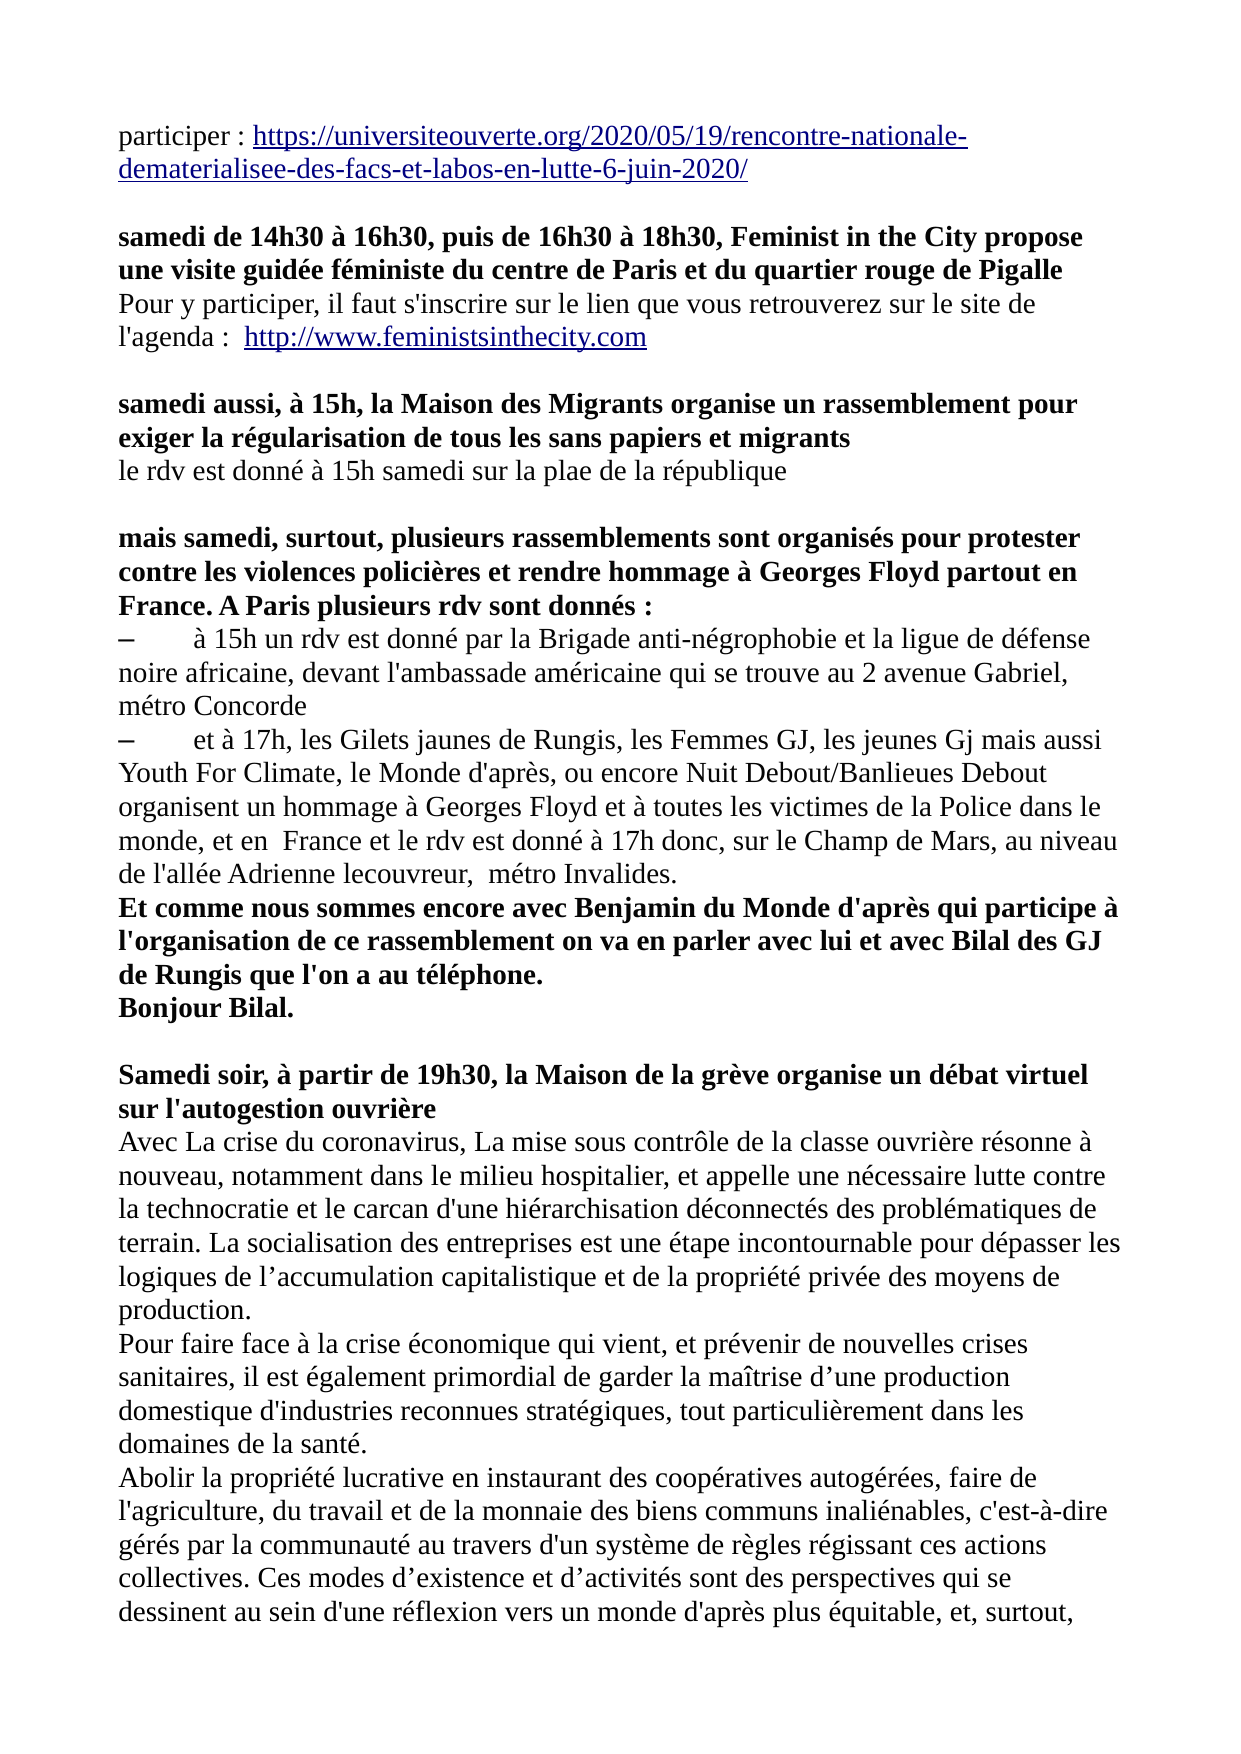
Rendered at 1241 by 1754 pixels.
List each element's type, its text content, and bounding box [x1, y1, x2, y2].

text le rdv est donné à 15h samedi sur la plae de la république [118, 453, 1122, 487]
text Abolir la propriété lucrative en instaurant des coopératives autogérées, faire de l'agriculture, du travail et de la monnaie des biens communs inaliénables, c'est-à-dire gérés par la communauté au travers d'un système de règles régissant ces actions collectives. Ces modes d’existence et d’activités sont des perspectives qui se dessinent au sein d'une réflexion vers un monde d'après plus équitable, et, surtout, [118, 1460, 1122, 1628]
text samedi aussi, à 15h, la Maison des Migrants organise un rassemblement pour exiger la régularisation de tous les sans papiers et migrants [118, 386, 1122, 453]
text mais samedi, surtout, plusieurs rassemblements sont organisés pour protester contre les violences policières et rendre hommage à Georges Floyd partout en France. A Paris plusieurs rdv sont donnés : [118, 521, 1122, 621]
list participer : https://universiteouverte.org/2020/05/19/rencontre-nationale-dematerialisee-des-facs-et-labos-en-lutte-6-juin-2020/ [118, 118, 1122, 185]
list à 15h un rdv est donné par la Brigade anti-négrophobie et la ligue de défense noire africaine, devant l'ambassade américaine qui se trouve au 2 avenue Gabriel, métro Concorde [118, 621, 1122, 722]
subtitle Samedi soir, à partir de 19h30, la Maison de la grève organise un débat virtuel sur l'autogestion ouvrière [118, 1057, 1122, 1124]
text Et comme nous sommes encore avec Benjamin du Monde d'après qui participe à l'organisation de ce rassemblement on va en parler avec lui et avec Bilal des GJ de Rungis que l'on a au téléphone. [118, 890, 1122, 990]
text Pour y participer, il faut s'inscrire sur le lien que vous retrouverez sur le site de l'agenda : http://www.feministsinthecity.com [118, 286, 1122, 353]
text Pour faire face à la crise économique qui vient, et prévenir de nouvelles crises sanitaires, il est également primordial de garder la maîtrise d’une production domestique d'industries reconnues stratégiques, tout particulièrement dans les domaines de la santé. [118, 1326, 1122, 1460]
list et à 17h, les Gilets jaunes de Rungis, les Femmes GJ, les jeunes Gj mais aussi Youth For Climate, le Monde d'après, ou encore Nuit Debout/Banlieues Debout organisent un hommage à Georges Floyd et à toutes les victimes de la Police dans le monde, et en France et le rdv est donné à 17h donc, sur le Champ de Mars, au niveau de l'allée Adrienne lecouvreur, métro Invalides. [118, 722, 1122, 890]
text samedi de 14h30 à 16h30, puis de 16h30 à 18h30, Feminist in the City propose une visite guidée féministe du centre de Paris et du quartier rouge de Pigalle [118, 219, 1122, 286]
text Avec La crise du coronavirus, La mise sous contrôle de la classe ouvrière résonne à nouveau, notamment dans le milieu hospitalier, et appelle une nécessaire lutte contre la technocratie et le carcan d'une hiérarchisation déconnectés des problématiques de terrain. La socialisation des entreprises est une étape incontournable pour dépasser les logiques de l’accumulation capitalistique et de la propriété privée des moyens de production. [118, 1124, 1122, 1326]
text Bonjour Bilal. [118, 990, 1122, 1024]
